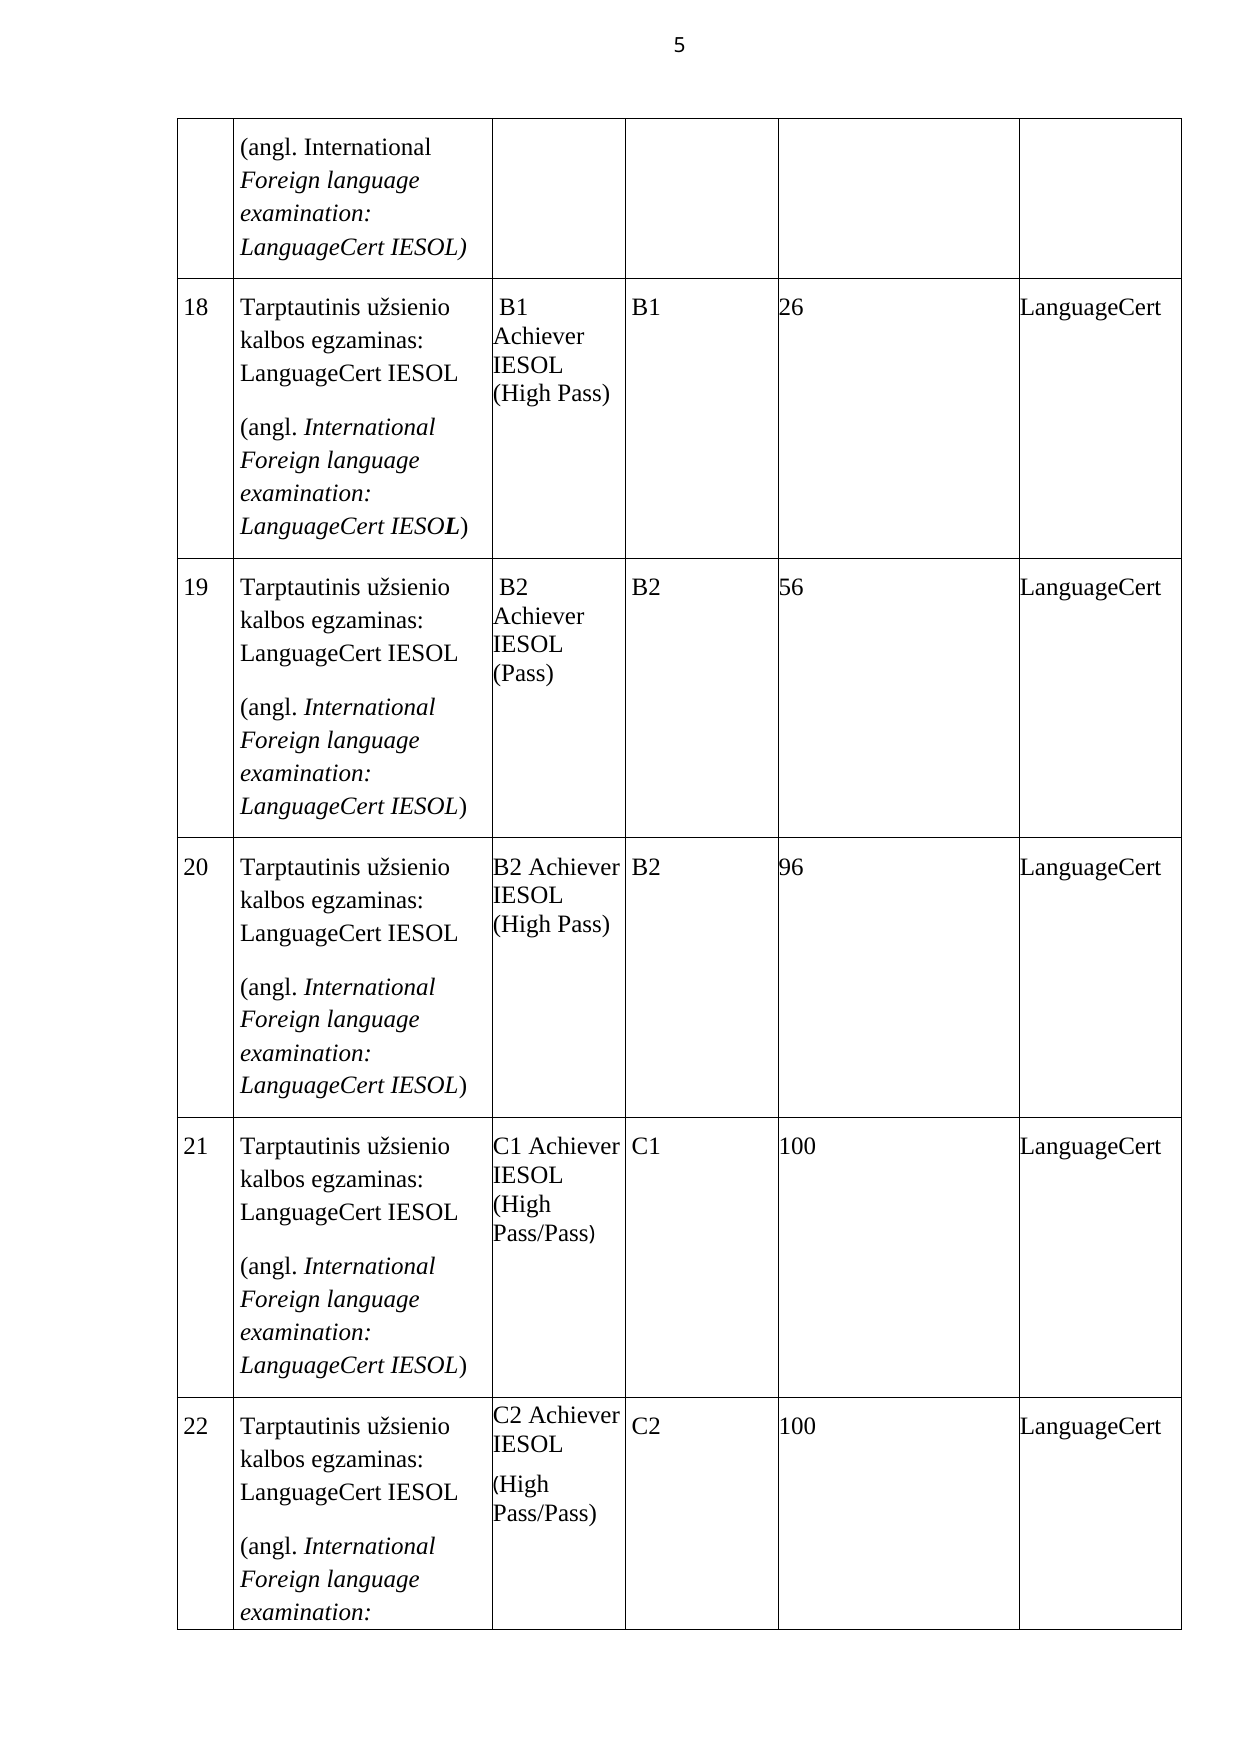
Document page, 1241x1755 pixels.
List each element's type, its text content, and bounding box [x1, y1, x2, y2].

table_cell B1 [626, 279, 778, 558]
table_cell B2 [626, 838, 778, 1117]
table_cell [493, 119, 625, 278]
table_cell B1 Achiever IESOL (High Pass) [493, 279, 625, 558]
table_cell (angl. International Foreign language examination: LanguageCert IESOL) [234, 119, 492, 278]
table_cell Tarptautinis užsienio kalbos egzaminas: LanguageCert IESOL (angl. International Foreign language examination: LanguageCert IESOL) [234, 559, 492, 837]
table_cell B2 Achiever IESOL (High Pass) [493, 838, 625, 1117]
table_cell 100 [779, 1398, 1019, 1629]
table_cell 18 [178, 279, 233, 558]
table_cell 21 [178, 1118, 233, 1397]
table_cell C1 Achiever IESOL (High Pass/Pass) [493, 1118, 625, 1397]
table_cell Tarptautinis užsienio kalbos egzaminas: LanguageCert IESOL (angl. International Foreign language examination: [234, 1398, 492, 1629]
table_cell 56 [779, 559, 1019, 837]
table_cell Tarptautinis užsienio kalbos egzaminas: LanguageCert IESOL (angl. International Foreign language examination: LanguageCert IESOL) [234, 838, 492, 1117]
table_cell LanguageCert [1020, 279, 1181, 558]
table_cell [1020, 119, 1181, 278]
table_cell C2 Achiever IESOL (High Pass/Pass) [493, 1398, 625, 1629]
table_cell B2 [626, 559, 778, 837]
table_cell C2 [626, 1398, 778, 1629]
table_cell [779, 119, 1019, 278]
table_cell LanguageCert [1020, 838, 1181, 1117]
table_cell 22 [178, 1398, 233, 1629]
table_cell LanguageCert [1020, 1398, 1181, 1629]
table_cell 96 [779, 838, 1019, 1117]
table_cell 19 [178, 559, 233, 837]
table_cell LanguageCert [1020, 1118, 1181, 1397]
table_cell [178, 119, 233, 278]
table_cell Tarptautinis užsienio kalbos egzaminas: LanguageCert IESOL (angl. International Foreign language examination: LanguageCert IESOL) [234, 1118, 492, 1397]
table_cell 26 [779, 279, 1019, 558]
table_cell 100 [779, 1118, 1019, 1397]
table_cell B2 Achiever IESOL (Pass) [493, 559, 625, 837]
table_cell C1 [626, 1118, 778, 1397]
table_cell [626, 119, 778, 278]
table_cell 20 [178, 838, 233, 1117]
table_cell Tarptautinis užsienio kalbos egzaminas: LanguageCert IESOL (angl. International Foreign language examination: LanguageCert IESOL) [234, 279, 492, 558]
table_cell LanguageCert [1020, 559, 1181, 837]
